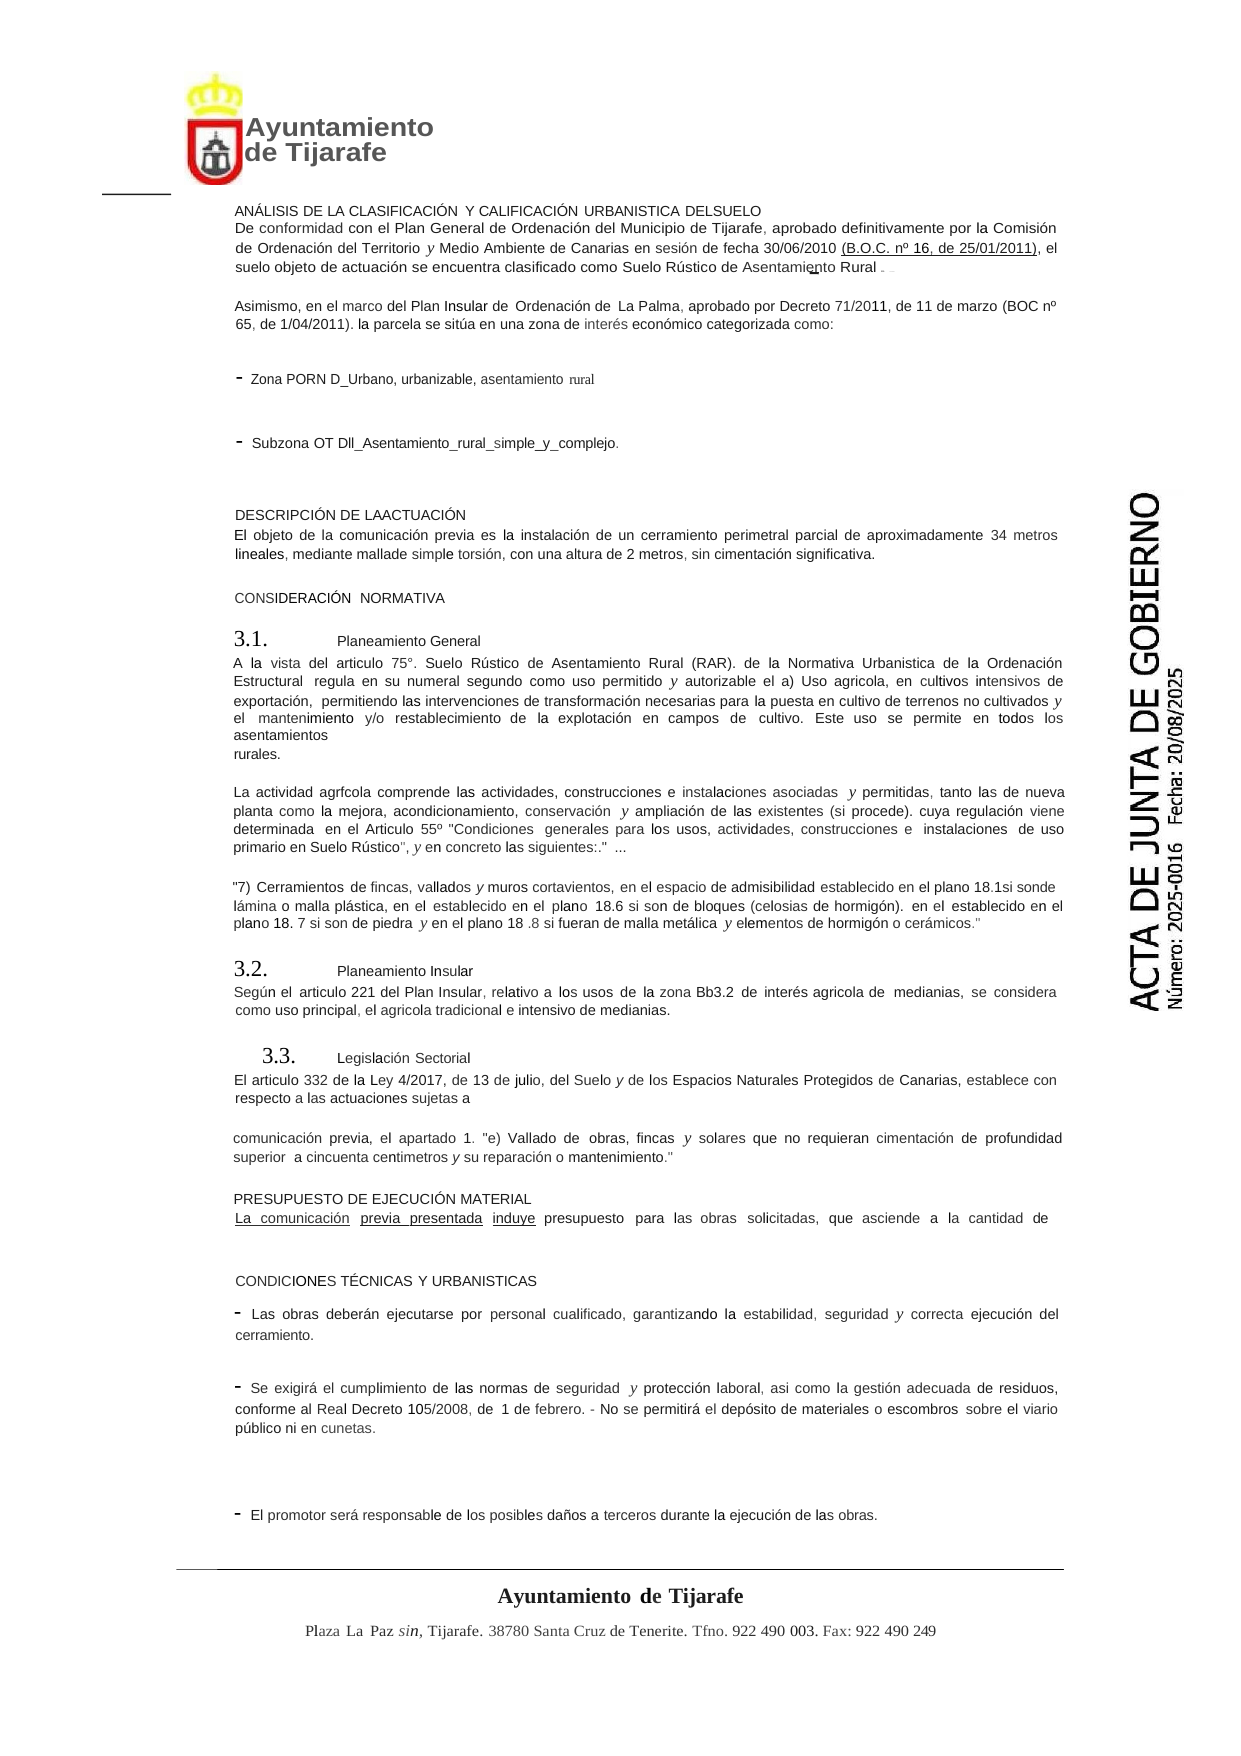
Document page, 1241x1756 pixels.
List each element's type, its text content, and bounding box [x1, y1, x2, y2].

text [1184, 746, 1201, 762]
list [1184, 625, 1201, 652]
text lámina o malla plástica, en el establecido en el plano 18.6 si son de bloques (celosias de hormigón). en el establecido en el plano 18. 7 si son de piedra y en el plano 18 .8 si fueran de malla metálica y elementos de hormigón o cerámicos." [233, 899, 1064, 932]
text A la vista del articulo 75°. Suelo Rústico de Asentamiento Rural (RAR). de la Normativa Urbanistica de la Ordenación Estructural regula en su numeral segundo como uso permitido y autorizable el a) Uso agricola, en cultivos intensivos de exportación, permitiendo las intervenciones de transformación necesarias para la puesta en cultivo de terrenos no cultivados y el mantenimiento y/o restablecimiento de la explotación en campos de cultivo. Este uso se permite en todos los asentamientos [233, 654, 1063, 743]
list El promotor será responsable de los posibles daños a terceros durante la ejecución de las obras. [234, 1499, 1201, 1525]
list Se exigirá el cumplimiento de las normas de seguridad y protección laboral, asi como la gestión adecuada de residuos, conforme al Real Decreto 105/2008, de 1 de febrero. - No se permitirá el depósito de materiales o escombros sobre el viario público ni en cunetas. [234, 1372, 1059, 1436]
list Subzona OT Dll_Asentamiento_rural_simple_y_complejo. [235, 427, 1201, 453]
list Planeamiento General [234, 625, 1127, 652]
text rurales. [233, 746, 1127, 762]
text comunicación previa, el apartado 1. "e) Vallado de obras, fincas y solares que no requieran cimentación de profundidad superior a cincuenta centimetros y su reparación o mantenimiento." [233, 1128, 1063, 1166]
text DESCRIPCIÓN DE LAACTUACIÓN [235, 507, 1127, 524]
list [1184, 955, 1201, 981]
list Las obras deberán ejecutarse por personal cualificado, garantizando la estabilidad, seguridad y correcta ejecución del cerramiento. [234, 1298, 1059, 1343]
text Asimismo, en el marco del Plan Insular de Ordenación de La Palma, aprobado por Decreto 71/2011, de 11 de marzo (BOC nº 65, de 1/04/2011). la parcela se sitúa en una zona de interés económico categorizada como: [234, 298, 1057, 332]
text Según el articulo 221 del Plan Insular, relativo a los usos de la zona Bb3.2 de interés agricola de medianias, se considera como uso principal, el agricola tradicional e intensivo de medianias. [233, 984, 1058, 1019]
text ANÁLISIS DE LA CLASIFICACIÓN Y CALIFICACIÓN URBANISTICA DELSUELO [234, 203, 1201, 219]
text El articulo 332 de la Ley 4/2017, de 13 de julio, del Suelo y de los Espacios Naturales Protegidos de Canarias, establece con respecto a las actuaciones sujetas a [234, 1071, 1058, 1106]
text PRESUPUESTO DE EJECUCIÓN MATERIAL [233, 1191, 1201, 1207]
text La actividad agrfcola comprende las actividades, construcciones e instalaciones asociadas y permitidas, tanto las de nueva planta como la mejora, acondicionamiento, conservación y ampliación de las existentes (si procede). cuya regulación viene determinada en el Articulo 55º "Condiciones generales para los usos, actividades, construcciones e instalaciones de uso primario en Suelo Rústico", y en concreto las siguientes:." ... [233, 782, 1065, 856]
list Planeamiento Insular [234, 955, 1127, 981]
text De conformidad con el Plan General de Ordenación del Municipio de Tijarafe, aprobado definitivamente por la Comisión de Ordenación del Territorio y Medio Ambiente de Canarias en sesión de fecha 30/06/2010 (B.O.C. nº 16, de 25/01/2011), el suelo objeto de actuación se encuentra clasificado como Suelo Rústico de Asentamiento Rural 111 ------- [234, 219, 1058, 276]
text CONDICIONES TÉCNICAS Y URBANISTICAS [235, 1273, 1201, 1290]
list Legislación Sectorial [262, 1042, 1201, 1069]
text La comunicación previa presentada induye presupuesto para las obras solicitadas, que asciende a la cantidad de [235, 1210, 1201, 1227]
text El objeto de la comunicación previa es la instalación de un cerramiento perimetral parcial de aproximadamente 34 metros lineales, mediante mallade simple torsión, con una altura de 2 metros, sin cimentación significativa. [234, 527, 1058, 563]
text "7) Cerramientos de fincas, vallados y muros cortavientos, en el espacio de admisibilidad establecido en el plano 18.1si sonde [232, 879, 1127, 895]
text CONSIDERACIÓN NORMATIVA [234, 589, 1127, 606]
list Zona PORN D_Urbano, urbanizable, asentamiento rural [235, 363, 1201, 390]
